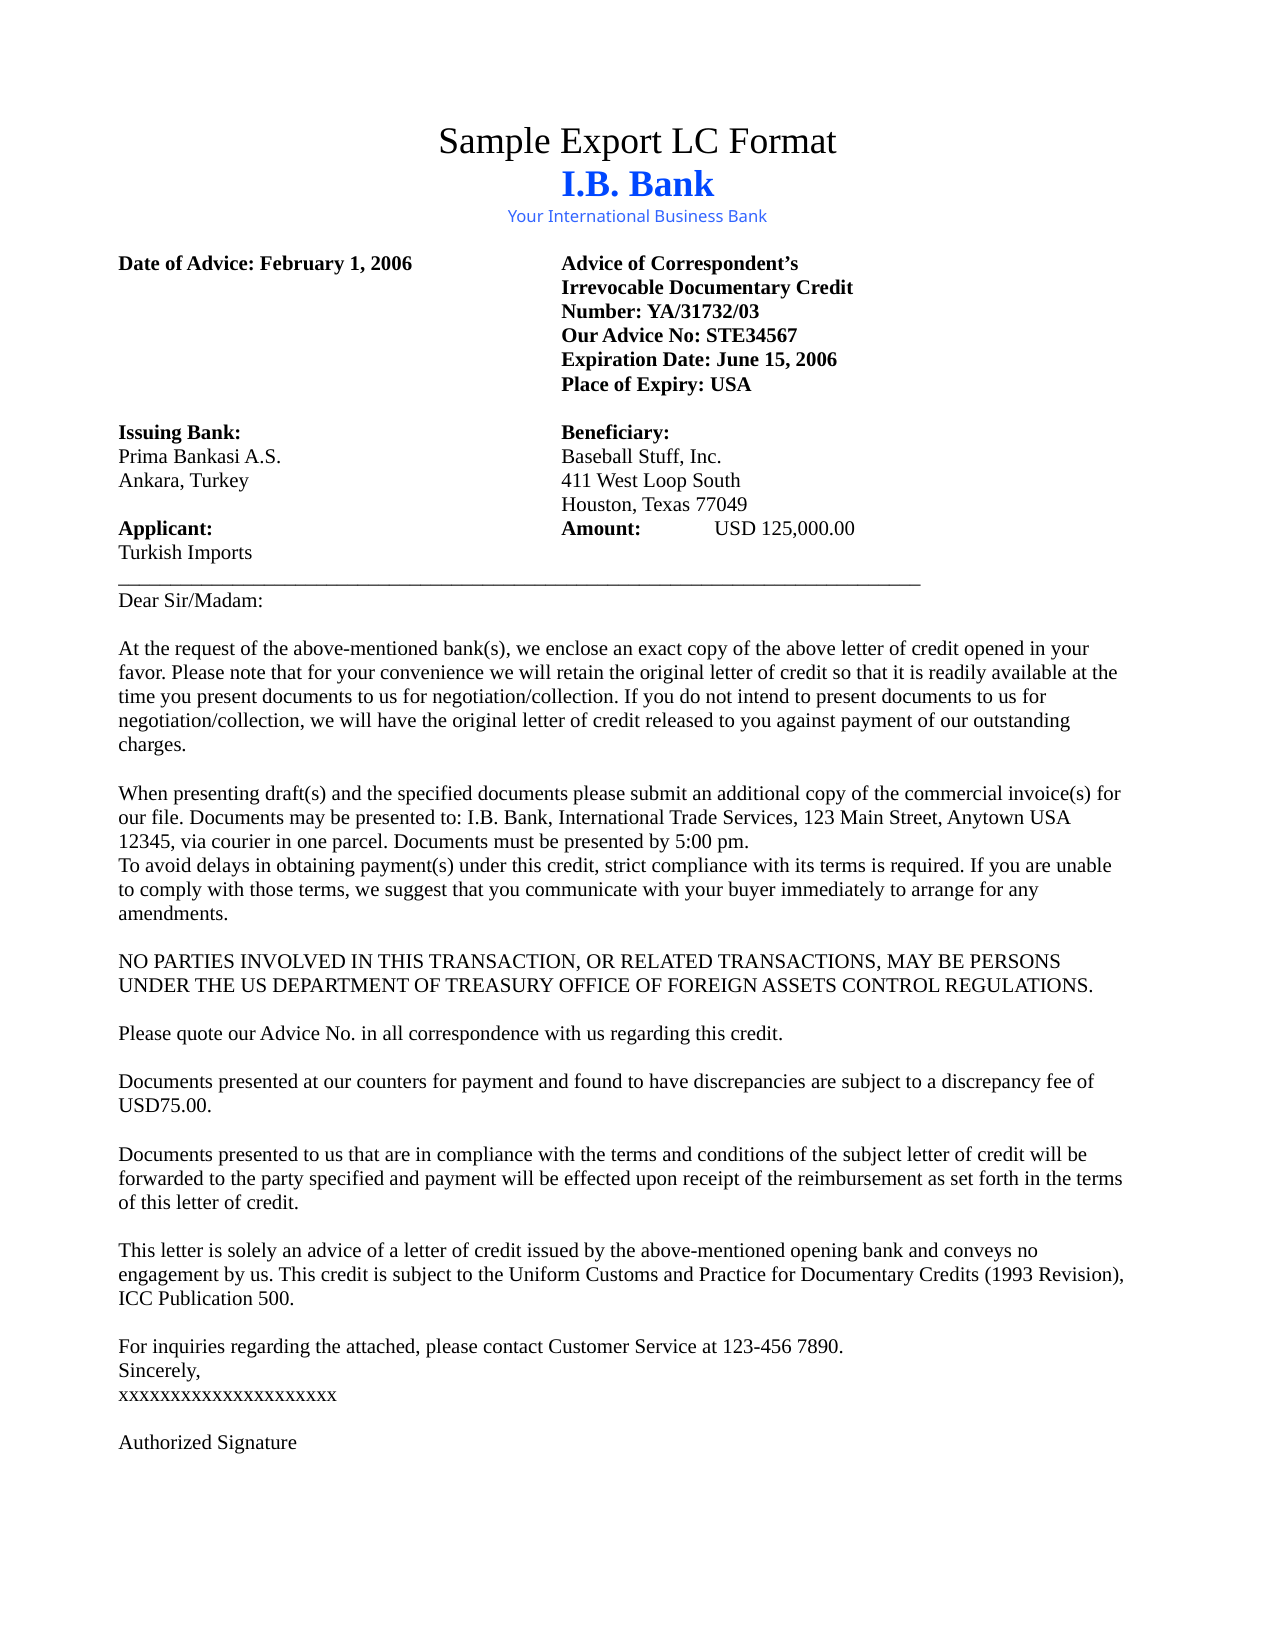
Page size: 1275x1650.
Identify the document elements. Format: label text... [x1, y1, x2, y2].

text Ankara, Turkey 411 West Loop South [118, 468, 1157, 492]
text NO PARTIES INVOLVED IN THIS TRANSACTION, OR RELATED TRANSACTIONS, MAY BE PERSONS [118, 949, 1157, 973]
text To avoid delays in obtaining payment(s) under this credit, strict compliance with its terms is required. If you are unable [118, 853, 1157, 877]
text xxxxxxxxxxxxxxxxxxxxx [118, 1382, 1157, 1406]
text Irrevocable Documentary Credit [118, 275, 1157, 299]
text For inquiries regarding the attached, please contact Customer Service at 123-456 7890. [118, 1334, 1157, 1358]
text Number: YA/31732/03 [118, 299, 1157, 323]
text 12345, via courier in one parcel. Documents must be presented by 5:00 pm. [118, 829, 1157, 853]
text our file. Documents may be presented to: I.B. Bank, International Trade Services, 123 Main Street, Anytown USA [118, 804, 1157, 829]
text charges. [118, 732, 1157, 756]
text Sincerely, [118, 1358, 1157, 1382]
text amendments. [118, 901, 1157, 925]
text Place of Expiry: USA [118, 371, 1157, 396]
text Documents presented to us that are in compliance with the terms and conditions of the subject letter of credit will be [118, 1141, 1157, 1166]
text This letter is solely an advice of a letter of credit issued by the above-mentioned opening bank and conveys no [118, 1238, 1157, 1262]
text Expiration Date: June 15, 2006 [118, 347, 1157, 371]
text favor. Please note that for your convenience we will retain the original letter of credit so that it is readily available at the [118, 660, 1157, 684]
text of this letter of credit. [118, 1189, 1157, 1214]
text ICC Publication 500. [118, 1286, 1157, 1310]
text UNDER THE US DEPARTMENT OF TREASURY OFFICE OF FOREIGN ASSETS CONTROL REGULATIONS. [118, 973, 1157, 997]
text Applicant: Amount: USD 125,000.00 [118, 516, 1157, 540]
text negotiation/collection, we will have the original letter of credit released to you against payment of our outstanding [118, 708, 1157, 732]
text Issuing Bank: Beneficiary: [118, 419, 1157, 444]
text USD75.00. [118, 1093, 1157, 1117]
text Authorized Signature [118, 1430, 1157, 1454]
text I.B. Bank [118, 161, 1157, 204]
text Prima Bankasi A.S. Baseball Stuff, Inc. [118, 444, 1157, 468]
text Houston, Texas 77049 [118, 492, 1157, 516]
text Documents presented at our counters for payment and found to have discrepancies are subject to a discrepancy fee of [118, 1069, 1157, 1093]
text Please quote our Advice No. in all correspondence with us regarding this credit. [118, 1021, 1157, 1045]
text At the request of the above-mentioned bank(s), we enclose an exact copy of the above letter of credit opened in your [118, 636, 1157, 660]
text to comply with those terms, we suggest that you communicate with your buyer immediately to arrange for any [118, 877, 1157, 901]
text time you present documents to us for negotiation/collection. If you do not intend to present documents to us for [118, 684, 1157, 708]
text engagement by us. This credit is subject to the Uniform Customs and Practice for Documentary Credits (1993 Revision), [118, 1262, 1157, 1286]
text forwarded to the party specified and payment will be effected upon receipt of the reimbursement as set forth in the terms [118, 1166, 1157, 1189]
text When presenting draft(s) and the specified documents please submit an additional copy of the commercial invoice(s) for [118, 781, 1157, 804]
text Dear Sir/Madam: [118, 588, 1157, 612]
text Sample Export LC Format [118, 118, 1157, 161]
text Our Advice No: STE34567 [118, 323, 1157, 347]
text Date of Advice: February 1, 2006 Advice of Correspondent’s [118, 251, 1157, 275]
text Your International Business Bank [118, 204, 1157, 227]
text _____________________________________________________________________________ [118, 564, 1157, 588]
text Turkish Imports [118, 540, 1157, 564]
